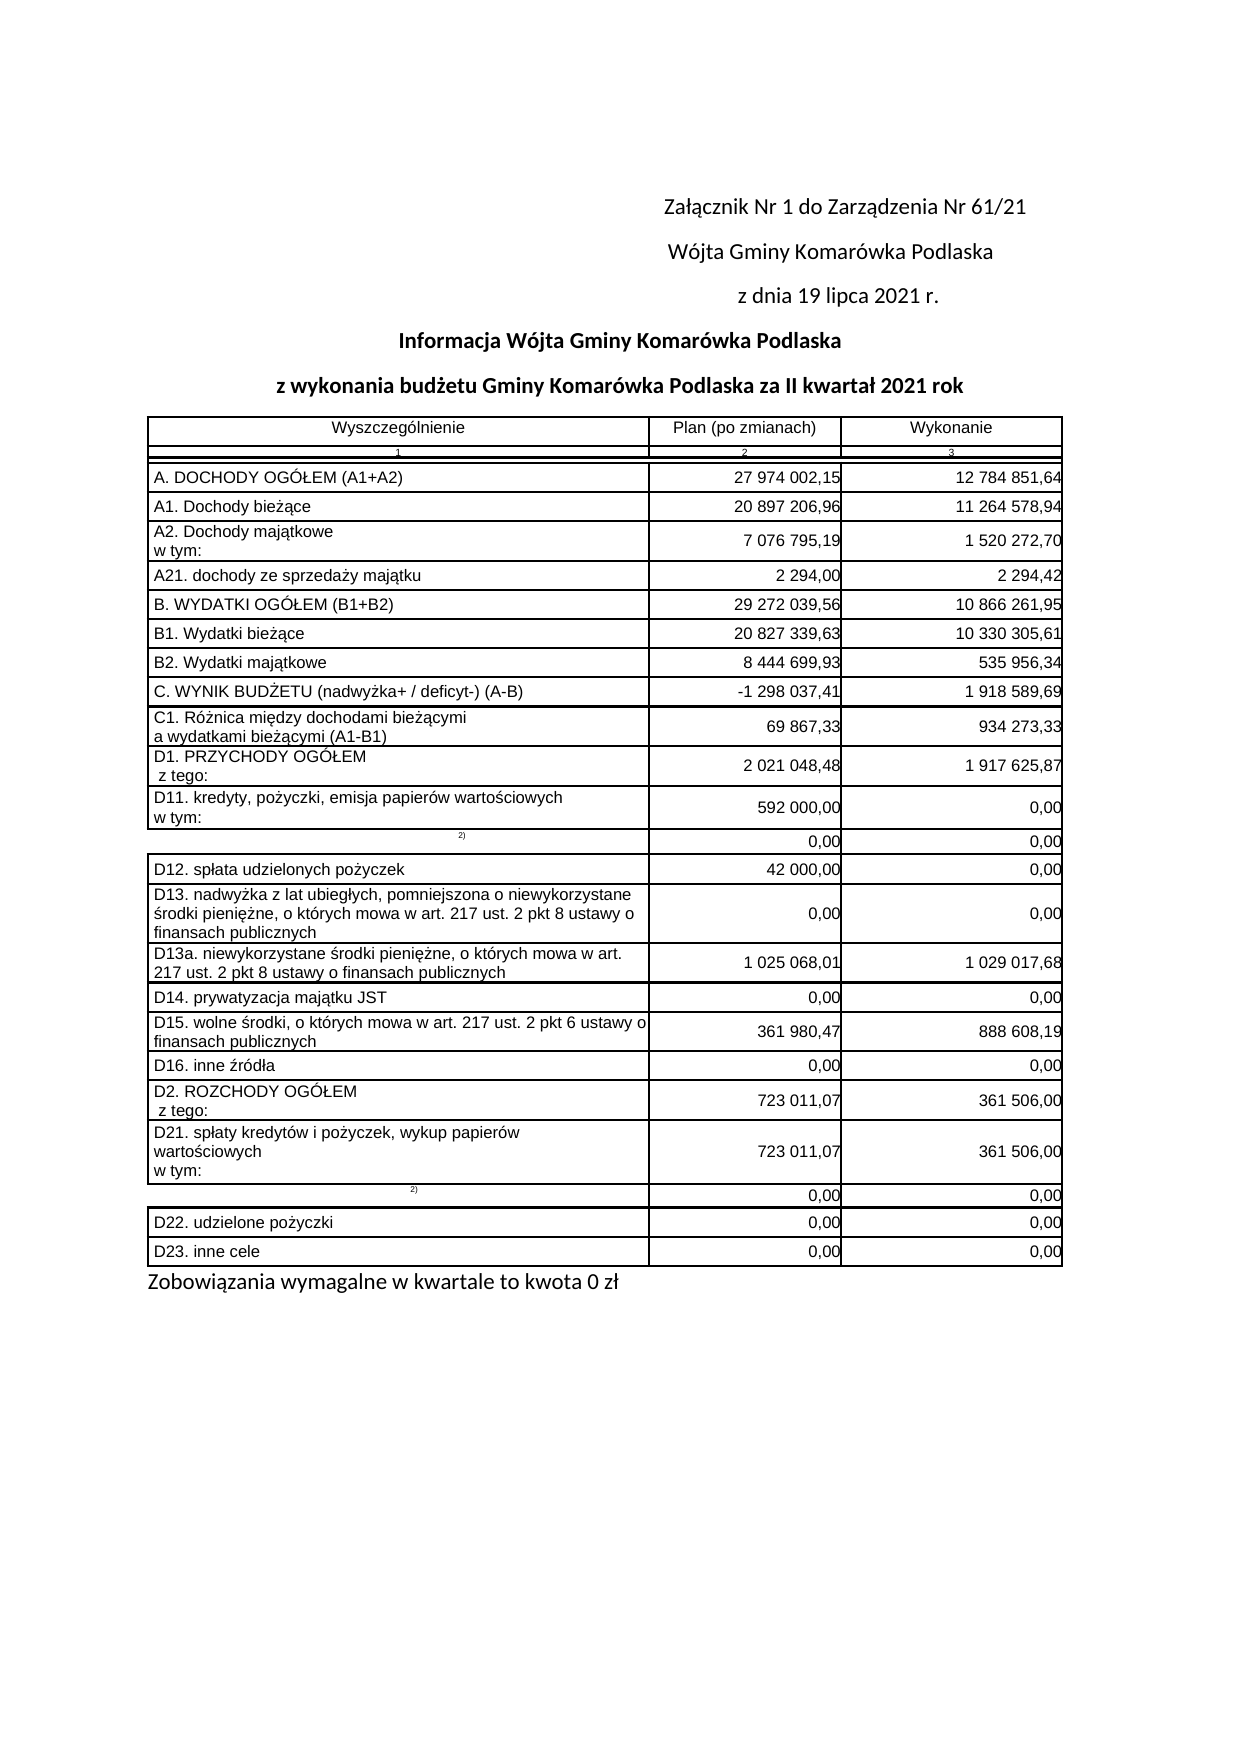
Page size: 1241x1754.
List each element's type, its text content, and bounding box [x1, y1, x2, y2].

text Wójta Gminy Komarówka Podlaska [148, 237, 1093, 265]
table_cell D2. ROZCHODY OGÓŁEM z tego: [149, 1081, 648, 1119]
table_cell A. DOCHODY OGÓŁEM (A1+A2) [149, 464, 648, 491]
table_cell 0,00 [650, 1185, 840, 1206]
table_cell -1 298 037,41 [650, 678, 840, 705]
text Zobowiązania wymagalne w kwartale to kwota 0 zł [148, 1267, 1093, 1295]
table_cell 2 [650, 447, 840, 456]
table_cell B. WYDATKI OGÓŁEM (B1+B2) [149, 591, 648, 618]
table_cell 2 294,42 [842, 562, 1061, 589]
table_header Wyszczególnienie [149, 418, 648, 445]
table_cell 361 506,00 [842, 1121, 1061, 1182]
table_cell D21. spłaty kredytów i pożyczek, wykup papierów wartościowych w tym: [149, 1121, 648, 1182]
table_cell [458, 1185, 648, 1195]
table_cell 20 827 339,63 [650, 620, 840, 647]
table_cell 1 520 272,70 [842, 522, 1061, 559]
table_cell D23. inne cele [149, 1238, 648, 1265]
table_cell 20 897 206,96 [650, 493, 840, 520]
table_cell 1 029 017,68 [842, 944, 1061, 981]
table_cell D13a. niewykorzystane środki pieniężne, o których mowa w art. 217 ust. 2 pkt 8 ustawy o finansach publicznych [149, 944, 648, 981]
table_cell 1 [149, 447, 648, 456]
table_cell 3 [842, 447, 1061, 456]
table_cell 723 011,07 [650, 1081, 840, 1119]
table_cell 0,00 [842, 830, 1061, 853]
table_cell [148, 1185, 405, 1195]
table_cell C1. Różnica między dochodami bieżącymi a wydatkami bieżącymi (A1-B1) [149, 708, 648, 745]
table_header Wykonanie [842, 418, 1061, 445]
table_cell D1. PRZYCHODY OGÓŁEM z tego: [149, 747, 648, 784]
text z dnia 19 lipca 2021 r. [664, 282, 1093, 310]
table_cell 0,00 [842, 1209, 1061, 1236]
table_cell 27 974 002,15 [650, 464, 840, 491]
table_cell 12 784 851,64 [842, 464, 1061, 491]
table_cell 1 025 068,01 [650, 944, 840, 981]
table_cell 723 011,07 [650, 1121, 840, 1182]
text Informacja Wójta Gminy Komarówka Podlaska [148, 326, 1093, 354]
table_cell 29 272 039,56 [650, 591, 840, 618]
table_cell 2 021 048,48 [650, 747, 840, 784]
table_cell 1 917 625,87 [842, 747, 1061, 784]
table_cell A1. Dochody bieżące [149, 493, 648, 520]
table_cell 535 956,34 [842, 649, 1061, 676]
table_cell B2. Wydatki majątkowe [149, 649, 648, 676]
table_cell 0,00 [842, 1185, 1061, 1206]
table_cell 0,00 [650, 984, 840, 1011]
table_cell 11 264 578,94 [842, 493, 1061, 520]
table_cell 69 867,33 [650, 708, 840, 745]
table_cell 2) [453, 830, 506, 840]
table_cell 2 294,00 [650, 562, 840, 589]
text z wykonania budżetu Gminy Komarówka Podlaska za II kwartał 2021 rok [148, 371, 1093, 399]
table_cell 361 980,47 [650, 1013, 840, 1050]
table_cell 0,00 [842, 855, 1061, 882]
table_cell D16. inne źródła [149, 1052, 648, 1079]
table_cell 10 866 261,95 [842, 591, 1061, 618]
table_cell B1. Wydatki bieżące [149, 620, 648, 647]
table_cell [148, 830, 453, 840]
table_cell 0,00 [842, 1052, 1061, 1079]
table_cell 934 273,33 [842, 708, 1061, 745]
table_cell D15. wolne środki, o których mowa w art. 217 ust. 2 pkt 6 ustawy o finansach publicznych [149, 1013, 648, 1050]
table_cell 0,00 [650, 1238, 840, 1265]
table_cell A2. Dochody majątkowe w tym: [149, 522, 648, 559]
table_cell 592 000,00 [650, 787, 840, 828]
table_cell C. WYNIK BUDŻETU (nadwyżka+ / deficyt-) (A-B) [149, 678, 648, 705]
table_cell D12. spłata udzielonych pożyczek [149, 855, 648, 882]
table_cell 0,00 [842, 787, 1061, 828]
table_cell 0,00 [650, 1209, 840, 1236]
table_cell 2) [405, 1185, 458, 1195]
table_cell A21. dochody ze sprzedaży majątku [149, 562, 648, 589]
table_cell 361 506,00 [842, 1081, 1061, 1119]
table_cell 0,00 [650, 1052, 840, 1079]
table_cell D22. udzielone pożyczki [149, 1209, 648, 1236]
table_cell [148, 1195, 648, 1206]
table_cell 888 608,19 [842, 1013, 1061, 1050]
table_cell 0,00 [650, 885, 840, 942]
table_cell 7 076 795,19 [650, 522, 840, 559]
table_cell 8 444 699,93 [650, 649, 840, 676]
table_cell 1 918 589,69 [842, 678, 1061, 705]
table_cell D14. prywatyzacja majątku JST [149, 984, 648, 1011]
table_cell [148, 840, 648, 853]
table_cell D11. kredyty, pożyczki, emisja papierów wartościowych w tym: [149, 787, 648, 828]
table_cell 0,00 [842, 1238, 1061, 1265]
table_header Plan (po zmianach) [650, 418, 840, 445]
table_cell [506, 830, 648, 840]
table_cell 0,00 [842, 984, 1061, 1011]
table_cell 0,00 [650, 830, 840, 853]
table_cell 42 000,00 [650, 855, 840, 882]
text Załącznik Nr 1 do Zarządzenia Nr 61/21 [664, 192, 1093, 220]
table_cell D13. nadwyżka z lat ubiegłych, pomniejszona o niewykorzystane środki pieniężne, o których mowa w art. 217 ust. 2 pkt 8 ustawy o finansach publicznych [149, 885, 648, 942]
table_cell 10 330 305,61 [842, 620, 1061, 647]
table_cell 0,00 [842, 885, 1061, 942]
